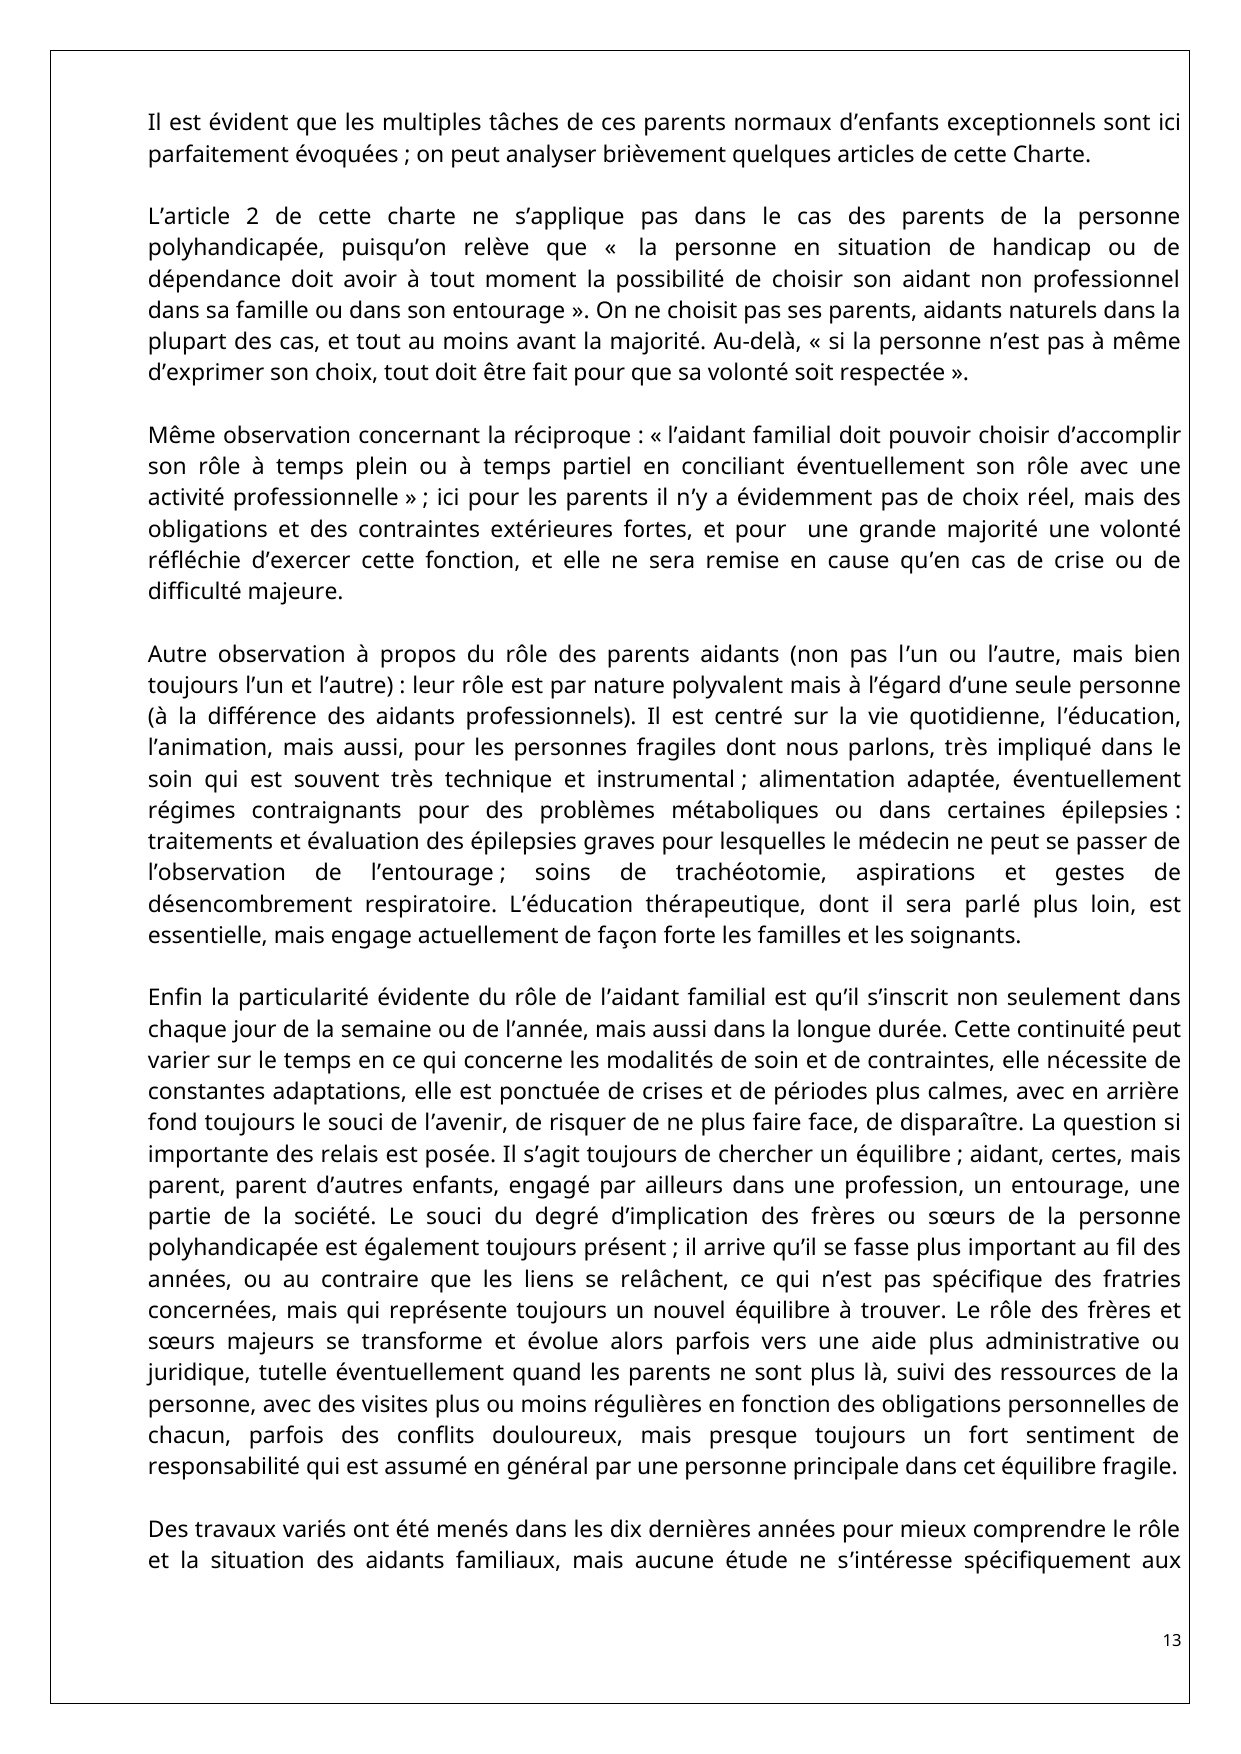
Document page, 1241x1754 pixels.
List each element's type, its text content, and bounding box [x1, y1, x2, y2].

text Enfin la particularité évidente du rôle de l’aidant familial est qu’il s’inscrit non seulement dans chaque jour de la semaine ou de l’année, mais aussi dans la longue durée. Cette continuité peut varier sur le temps en ce qui concerne les modalités de soin et de contraintes, elle nécessite de constantes adaptations, elle est ponctuée de crises et de périodes plus calmes, avec en arrière fond toujours le souci de l’avenir, de risquer de ne plus faire face, de disparaître. La question si importante des relais est posée. Il s’agit toujours de chercher un équilibre ; aidant, certes, mais parent, parent d’autres enfants, engagé par ailleurs dans une profession, un entourage, une partie de la société. Le souci du degré d’implication des frères ou sœurs de la personne polyhandicapée est également toujours présent ; il arrive qu’il se fasse plus important au fil des années, ou au contraire que les liens se relâchent, ce qui n’est pas spécifique des fratries concernées, mais qui représente toujours un nouvel équilibre à trouver. Le rôle des frères et sœurs majeurs se transforme et évolue alors parfois vers une aide plus administrative ou juridique, tutelle éventuellement quand les parents ne sont plus là, suivi des ressources de la personne, avec des visites plus ou moins régulières en fonction des obligations personnelles de chacun, parfois des conflits douloureux, mais presque toujours un fort sentiment de responsabilité qui est assumé en général par une personne principale dans cet équilibre fragile. [148, 981, 1181, 1481]
text Même observation concernant la réciproque : « l’aidant familial doit pouvoir choisir d’accomplir son rôle à temps plein ou à temps partiel en conciliant éventuellement son rôle avec une activité professionnelle » ; ici pour les parents il n’y a évidemment pas de choix réel, mais des obligations et des contraintes extérieures fortes, et pour une grande majorité une volonté réfléchie d’exercer cette fonction, et elle ne sera remise en cause qu’en cas de crise ou de difficulté majeure. [148, 419, 1181, 606]
text L’article 2 de cette charte ne s’applique pas dans le cas des parents de la personne polyhandicapée, puisqu’on relève que « la personne en situation de handicap ou de dépendance doit avoir à tout moment la possibilité de choisir son aidant non professionnel dans sa famille ou dans son entourage ». On ne choisit pas ses parents, aidants naturels dans la plupart des cas, et tout au moins avant la majorité. Au-delà, « si la personne n’est pas à même d’exprimer son choix, tout doit être fait pour que sa volonté soit respectée ». [148, 200, 1181, 387]
text Il est évident que les multiples tâches de ces parents normaux d’enfants exceptionnels sont ici parfaitement évoquées ; on peut analyser brièvement quelques articles de cette Charte. [148, 106, 1181, 169]
text Autre observation à propos du rôle des parents aidants (non pas l’un ou l’autre, mais bien toujours l’un et l’autre) : leur rôle est par nature polyvalent mais à l’égard d’une seule personne (à la différence des aidants professionnels). Il est centré sur la vie quotidienne, l’éducation, l’animation, mais aussi, pour les personnes fragiles dont nous parlons, très impliqué dans le soin qui est souvent très technique et instrumental ; alimentation adaptée, éventuellement régimes contraignants pour des problèmes métaboliques ou dans certaines épilepsies : traitements et évaluation des épilepsies graves pour lesquelles le médecin ne peut se passer de l’observation de l’entourage ; soins de trachéotomie, aspirations et gestes de désencombrement respiratoire. L’éducation thérapeutique, dont il sera parlé plus loin, est essentielle, mais engage actuellement de façon forte les familles et les soignants. [148, 637, 1181, 950]
text Des travaux variés ont été menés dans les dix dernières années pour mieux comprendre le rôle et la situation des aidants familiaux, mais aucune étude ne s’intéresse spécifiquement aux [148, 1512, 1181, 1575]
